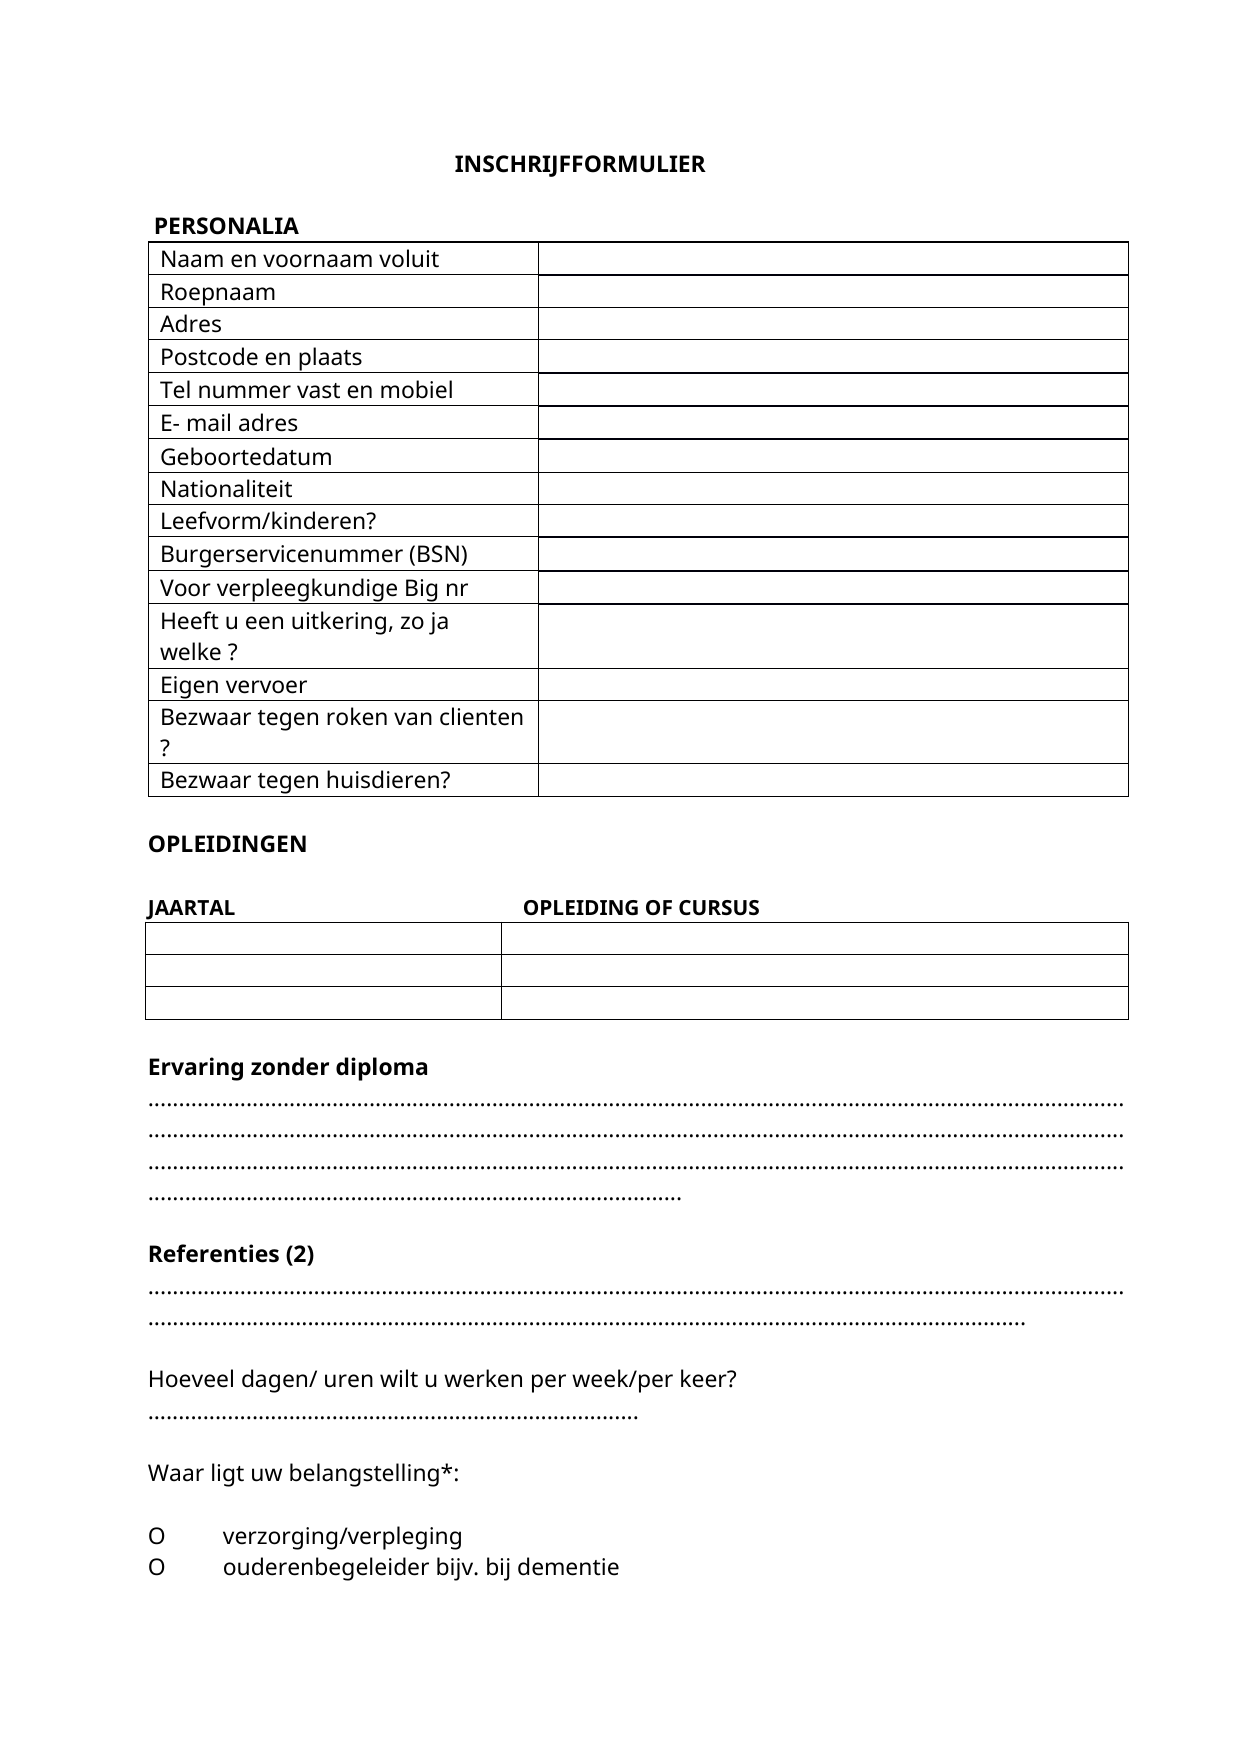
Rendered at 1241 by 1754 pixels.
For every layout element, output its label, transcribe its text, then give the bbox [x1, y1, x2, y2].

table_cell [502, 955, 1128, 986]
table_cell Adres [149, 308, 538, 339]
text Hoeveel dagen/ uren wilt u werken per week/per keer? …............................................................................. [148, 1363, 1128, 1457]
subtitle INSCHRIJFFORMULIER [148, 148, 1128, 179]
table_cell Nationaliteit [149, 473, 538, 504]
table_cell Leefvorm/kinderen? [149, 505, 538, 536]
table_cell [539, 276, 1128, 307]
table_cell [539, 538, 1128, 569]
text O ouderenbegeleider bijv. bij dementie [148, 1551, 1128, 1582]
table_cell Voor verpleegkundige Big nr [149, 571, 538, 603]
table_cell [539, 374, 1128, 405]
table_cell Eigen vervoer [149, 669, 538, 700]
text .............................................................................................................................................................................................................................................................................................................. [148, 1269, 1128, 1332]
table_cell Burgerservicenummer (BSN) [149, 537, 538, 569]
text O verzorging/verpleging [148, 1519, 1128, 1551]
table_cell E- mail adres [149, 406, 538, 438]
subtitle OPLEIDINGEN [148, 828, 1128, 890]
table_cell [502, 987, 1128, 1018]
text Waar ligt uw belangstelling*: [148, 1457, 1128, 1519]
subtitle PERSONALIA [148, 210, 1128, 241]
text .................................................................................................................................................................................................................................................................................................................................................................................................................................................................................................................................................................................... [148, 1082, 1128, 1207]
table_header [539, 243, 1128, 274]
table_cell [539, 764, 1128, 796]
table_cell Roepnaam [149, 275, 538, 307]
table_cell [539, 340, 1128, 372]
table_cell [146, 955, 501, 986]
table_cell [146, 987, 501, 1018]
table_cell Bezwaar tegen huisdieren? [149, 764, 538, 796]
table_cell [539, 473, 1128, 504]
table_cell [539, 669, 1128, 700]
subtitle Ervaring zonder diploma [148, 1051, 1128, 1082]
table_header [146, 923, 501, 954]
table_cell [539, 701, 1128, 763]
table_cell [539, 605, 1128, 667]
table_cell Tel nummer vast en mobiel [149, 373, 538, 405]
text JAARTAL OPLEIDING OF CURSUS [148, 890, 1128, 922]
table_cell [539, 308, 1128, 339]
table_cell Heeft u een uitkering, zo ja welke ? [149, 604, 538, 667]
table_cell [539, 505, 1128, 536]
table_cell Bezwaar tegen roken van clienten ? [149, 701, 538, 763]
table_cell [539, 572, 1128, 603]
table_header [502, 923, 1128, 954]
table_cell Postcode en plaats [149, 340, 538, 372]
table_header Naam en voornaam voluit [149, 243, 538, 274]
table_cell Geboortedatum [149, 439, 538, 472]
table_cell [539, 440, 1128, 472]
subtitle Referenties (2) [148, 1238, 1128, 1269]
table_cell [539, 407, 1128, 438]
